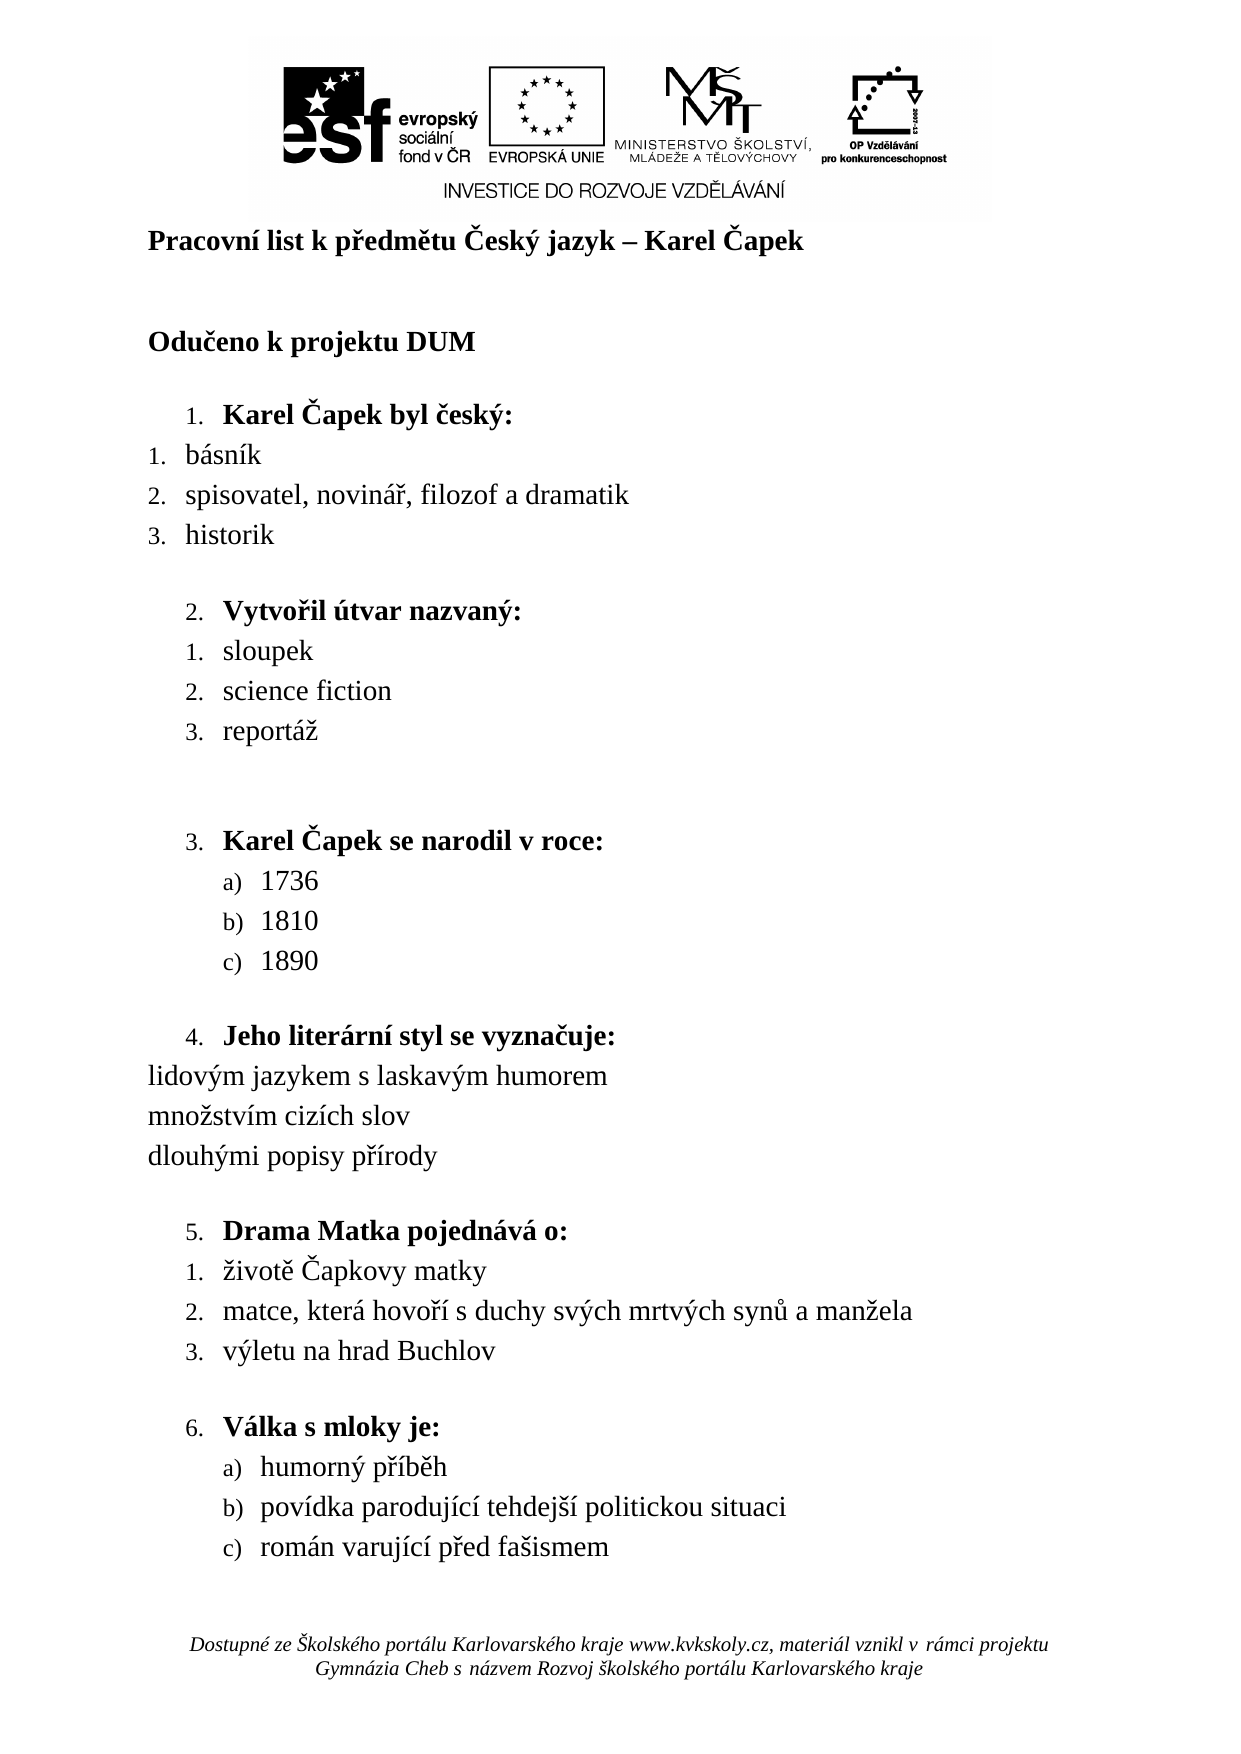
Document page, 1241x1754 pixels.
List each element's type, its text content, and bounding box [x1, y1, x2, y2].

list Vytvořil útvar nazvaný: [185, 593, 1092, 626]
list dlouhými popisy přírody [148, 1138, 1092, 1172]
text Pracovní list k předmětu Český jazyk – Karel Čapek [148, 148, 1092, 257]
list Drama Matka pojednává o: [185, 1213, 1092, 1247]
list výletu na hrad Buchlov [185, 1333, 1092, 1367]
list science fiction [185, 673, 1092, 706]
list spisovatel, novinář, filozof a dramatik [148, 477, 1092, 511]
list matce, která hovoří s duchy svých mrtvých synů a manžela [185, 1293, 1092, 1327]
list básník [148, 437, 1092, 471]
list sloupek [185, 633, 1092, 666]
list Karel Čapek se narodil v roce: [185, 823, 1092, 857]
list román varující před fašismem [223, 1529, 1092, 1562]
list životě Čapkovy matky [185, 1253, 1092, 1287]
list reportáž [185, 713, 1092, 746]
text Odučeno k projektu DUM [148, 324, 1092, 357]
list historik [148, 517, 1092, 551]
list množstvím cizích slov [148, 1098, 1092, 1132]
list Válka s mloky je: [185, 1409, 1092, 1442]
list 1890 [223, 943, 1092, 977]
list 1810 [223, 903, 1092, 937]
picture [248, 36, 992, 222]
list Karel Čapek byl český: [185, 397, 1092, 431]
list Jeho literární styl se vyznačuje: [185, 1018, 1092, 1052]
list humorný příběh [223, 1449, 1092, 1482]
list 1736 [223, 863, 1092, 897]
list povídka parodující tehdejší politickou situaci [223, 1489, 1092, 1522]
list lidovým jazykem s laskavým humorem [148, 1058, 1092, 1092]
